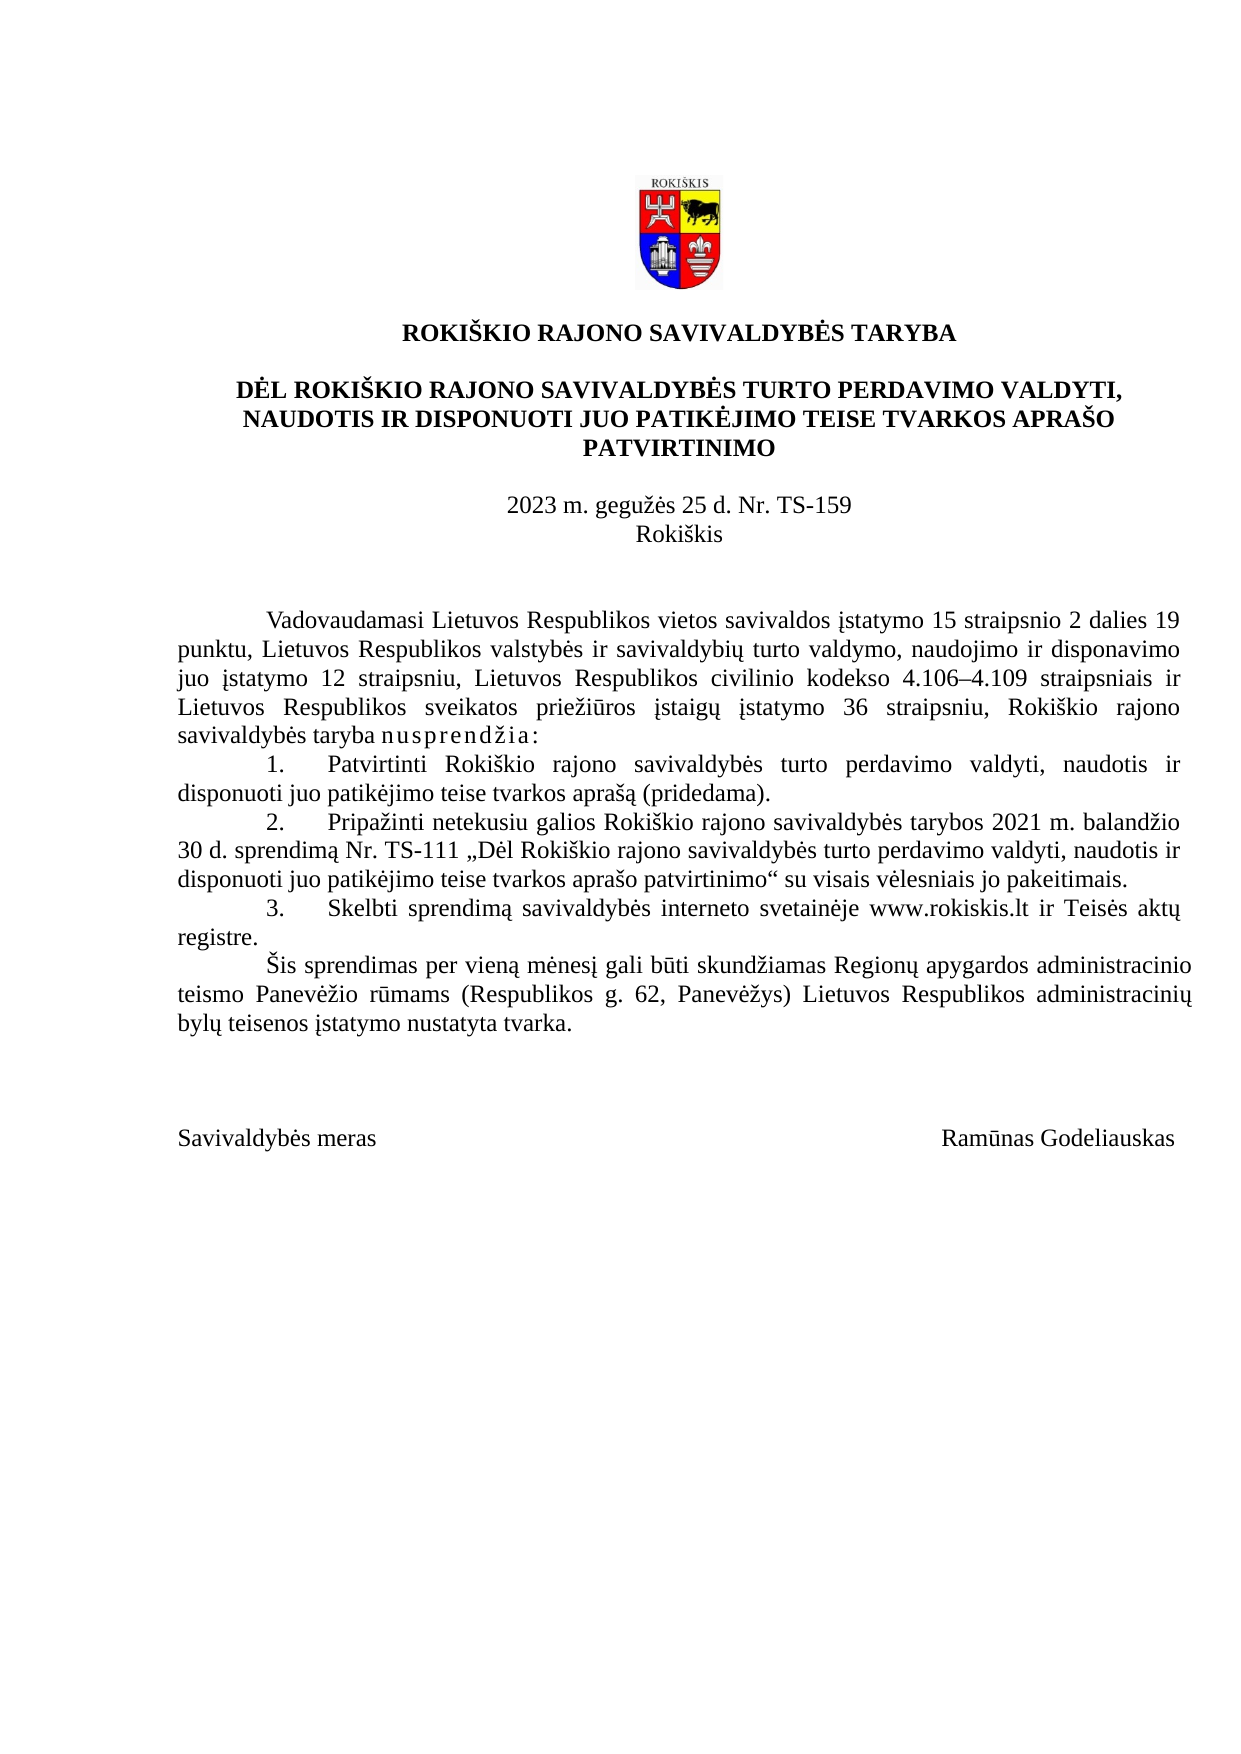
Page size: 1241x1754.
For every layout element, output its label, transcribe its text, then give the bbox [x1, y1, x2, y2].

text Šis sprendimas per vieną mėnesį gali būti skundžiamas Regionų apygardos administracinio teismo Panevėžio rūmams (Respublikos g. 62, Panevėžys) Lietuvos Respublikos administracinių bylų teisenos įstatymo nustatyta tvarka. [177, 951, 1193, 1037]
text 2. Pripažinti netekusiu galios Rokiškio rajono savivaldybės tarybos 2021 m. balandžio 30 d. sprendimą Nr. TS-111 „Dėl Rokiškio rajono savivaldybės turto perdavimo valdyti, naudotis ir disponuoti juo patikėjimo teise tvarkos aprašo patvirtinimo“ su visais vėlesniais jo pakeitimais. [177, 807, 1181, 893]
text 3. Skelbti sprendimą savivaldybės interneto svetainėje www.rokiskis.lt ir Teisės aktų registre. [177, 893, 1181, 951]
text Rokiškis [177, 519, 1181, 548]
text 2023 m. gegužės 25 d. Nr. TS-159 [177, 491, 1181, 519]
text DĖL ROKIŠKIO RAJONO SAVIVALDYBĖS TURTO PERDAVIMO VALDYTI, NAUDOTIS IR DISPONUOTI JUO PATIKĖJIMO TEISE TVARKOS APRAŠO PATVIRTINIMO [177, 376, 1181, 462]
text Vadovaudamasi Lietuvos Respublikos vietos savivaldos įstatymo 15 straipsnio 2 dalies 19 punktu, Lietuvos Respublikos valstybės ir savivaldybių turto valdymo, naudojimo ir disponavimo juo įstatymo 12 straipsniu, Lietuvos Respublikos civilinio kodekso 4.106–4.109 straipsniais ir Lietuvos Respublikos sveikatos priežiūros įstaigų įstatymo 36 straipsniu, Rokiškio rajono savivaldybės taryba nusprendžia: [177, 606, 1181, 749]
text ROKIŠKIO RAJONO SAVIVALDYBĖS TARYBA [177, 318, 1181, 347]
text Savivaldybės meras Ramūnas Godeliauskas [177, 1123, 1181, 1152]
text 1. Patvirtinti Rokiškio rajono savivaldybės turto perdavimo valdyti, naudotis ir disponuoti juo patikėjimo teise tvarkos aprašą (pridedama). [177, 749, 1181, 807]
